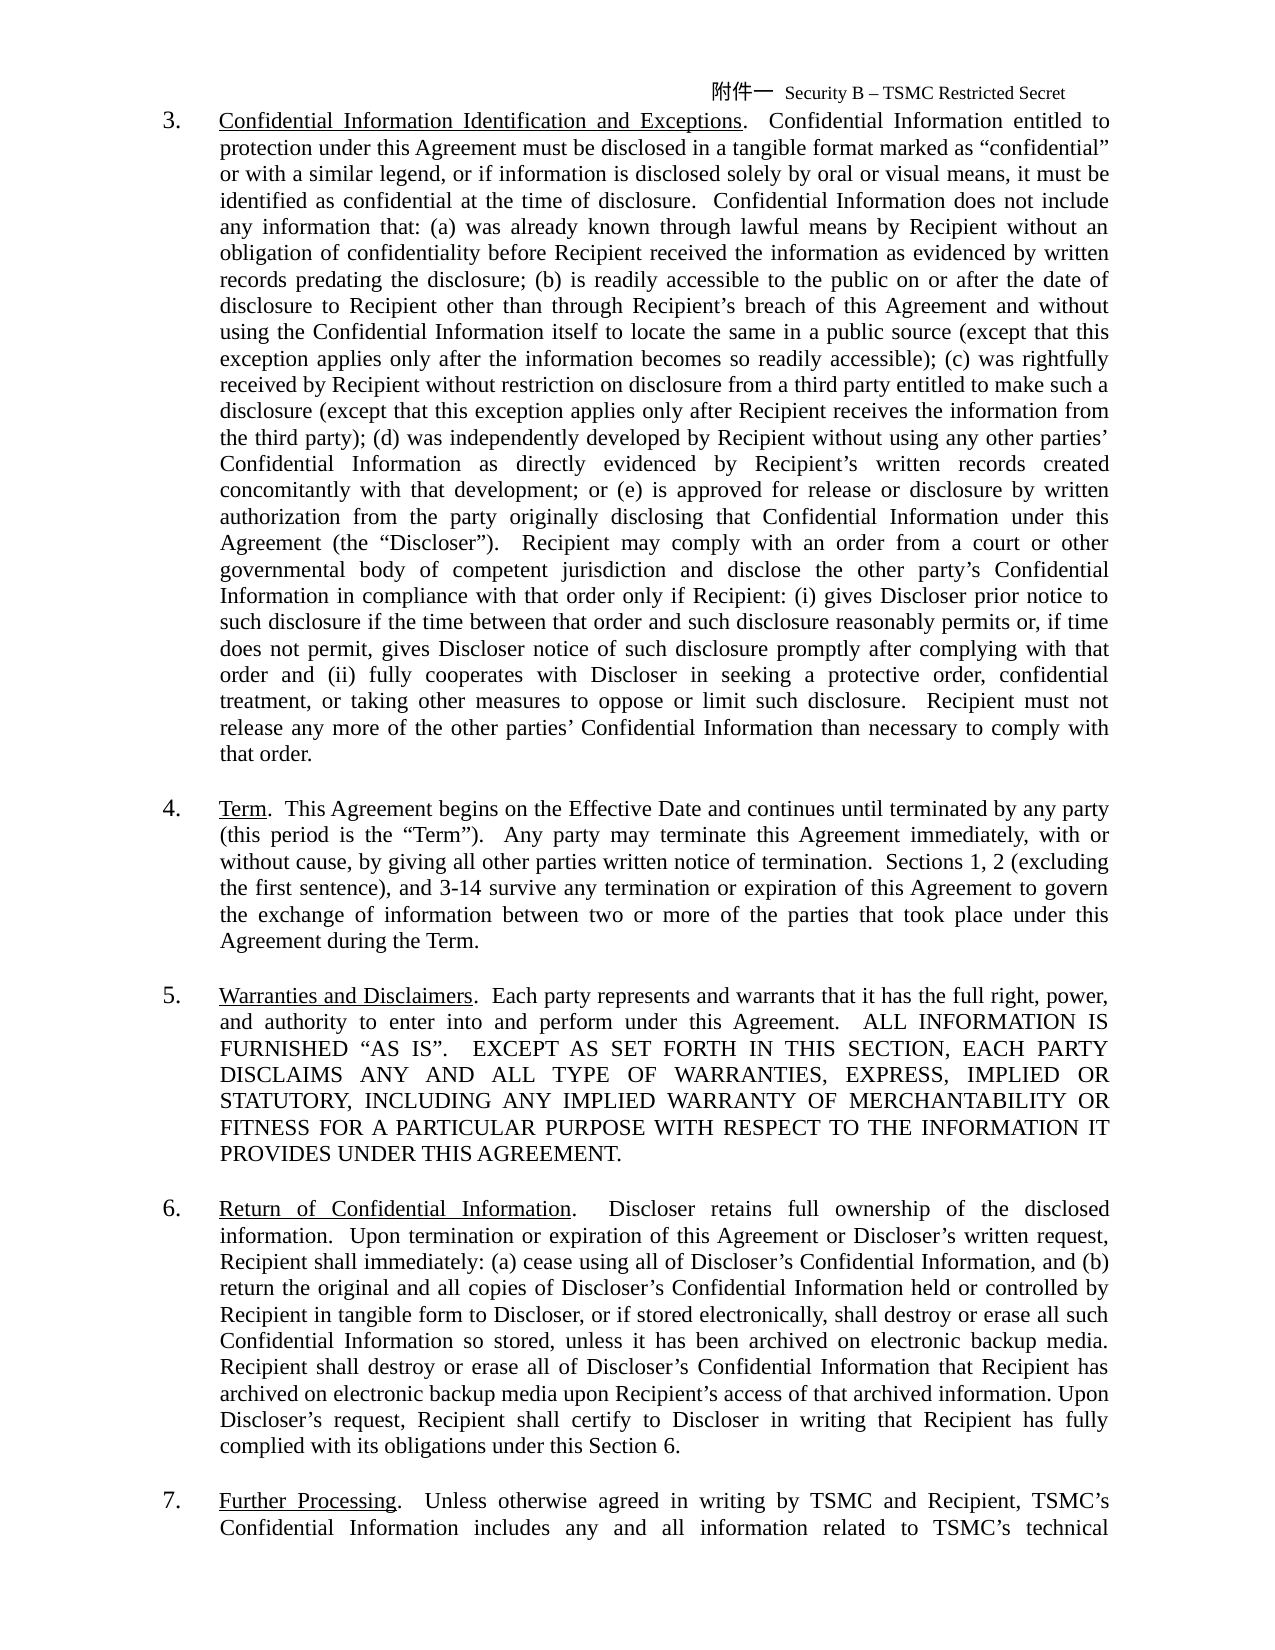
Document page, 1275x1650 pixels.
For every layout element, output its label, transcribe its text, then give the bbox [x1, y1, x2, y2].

list Further Processing. Unless otherwise agreed in writing by TSMC and Recipient, TSMC’s Confidential Information includes any and all information related to TSMC’s technical [162, 1485, 1110, 1540]
list Warranties and Disclaimers. Each party represents and warrants that it has the full right, power, and authority to enter into and perform under this Agreement. ALL INFORMATION IS FURNISHED “AS IS”. EXCEPT AS SET FORTH IN THIS SECTION, EACH PARTY DISCLAIMS ANY AND ALL TYPE OF WARRANTIES, EXPRESS, IMPLIED OR STATUTORY, INCLUDING ANY IMPLIED WARRANTY OF MERCHANTABILITY OR FITNESS FOR A PARTICULAR PURPOSE WITH RESPECT TO THE INFORMATION IT PROVIDES UNDER THIS AGREEMENT. [162, 980, 1110, 1167]
list Term. This Agreement begins on the Effective Date and continues until terminated by any party (this period is the “Term”). Any party may terminate this Agreement immediately, with or without cause, by giving all other parties written notice of termination. Sections 1, 2 (excluding the first sentence), and 3-14 survive any termination or expiration of this Agreement to govern the exchange of information between two or more of the parties that took place under this Agreement during the Term. [162, 793, 1110, 953]
list Return of Confidential Information. Discloser retains full ownership of the disclosed information. Upon termination or expiration of this Agreement or Discloser’s written request, Recipient shall immediately: (a) cease using all of Discloser’s Confidential Information, and (b) return the original and all copies of Discloser’s Confidential Information held or controlled by Recipient in tangible form to Discloser, or if stored electronically, shall destroy or erase all such Confidential Information so stored, unless it has been archived on electronic backup media. Recipient shall destroy or erase all of Discloser’s Confidential Information that Recipient has archived on electronic backup media upon Recipient’s access of that archived information. Upon Discloser’s request, Recipient shall certify to Discloser in writing that Recipient has fully complied with its obligations under this Section 6. [162, 1193, 1110, 1459]
list Confidential Information Identification and Exceptions. Confidential Information entitled to protection under this Agreement must be disclosed in a tangible format marked as “confidential” or with a similar legend, or if information is disclosed solely by oral or visual means, it must be identified as confidential at the time of disclosure. Confidential Information does not include any information that: (a) was already known through lawful means by Recipient without an obligation of confidentiality before Recipient received the information as evidenced by written records predating the disclosure; (b) is readily accessible to the public on or after the date of disclosure to Recipient other than through Recipient’s breach of this Agreement and without using the Confidential Information itself to locate the same in a public source (except that this exception applies only after the information becomes so readily accessible); (c) was rightfully received by Recipient without restriction on disclosure from a third party entitled to make such a disclosure (except that this exception applies only after Recipient receives the information from the third party); (d) was independently developed by Recipient without using any other parties’ Confidential Information as directly evidenced by Recipient’s written records created concomitantly with that development; or (e) is approved for release or disclosure by written authorization from the party originally disclosing that Confidential Information under this Agreement (the “Discloser”). Recipient may comply with an order from a court or other governmental body of competent jurisdiction and disclose the other party’s Confidential Information in compliance with that order only if Recipient: (i) gives Discloser prior notice to such disclosure if the time between that order and such disclosure reasonably permits or, if time does not permit, gives Discloser notice of such disclosure promptly after complying with that order and (ii) fully cooperates with Discloser in seeking a protective order, confidential treatment, or taking other measures to oppose or limit such disclosure. Recipient must not release any more of the other parties’ Confidential Information than necessary to comply with that order. [162, 105, 1110, 766]
